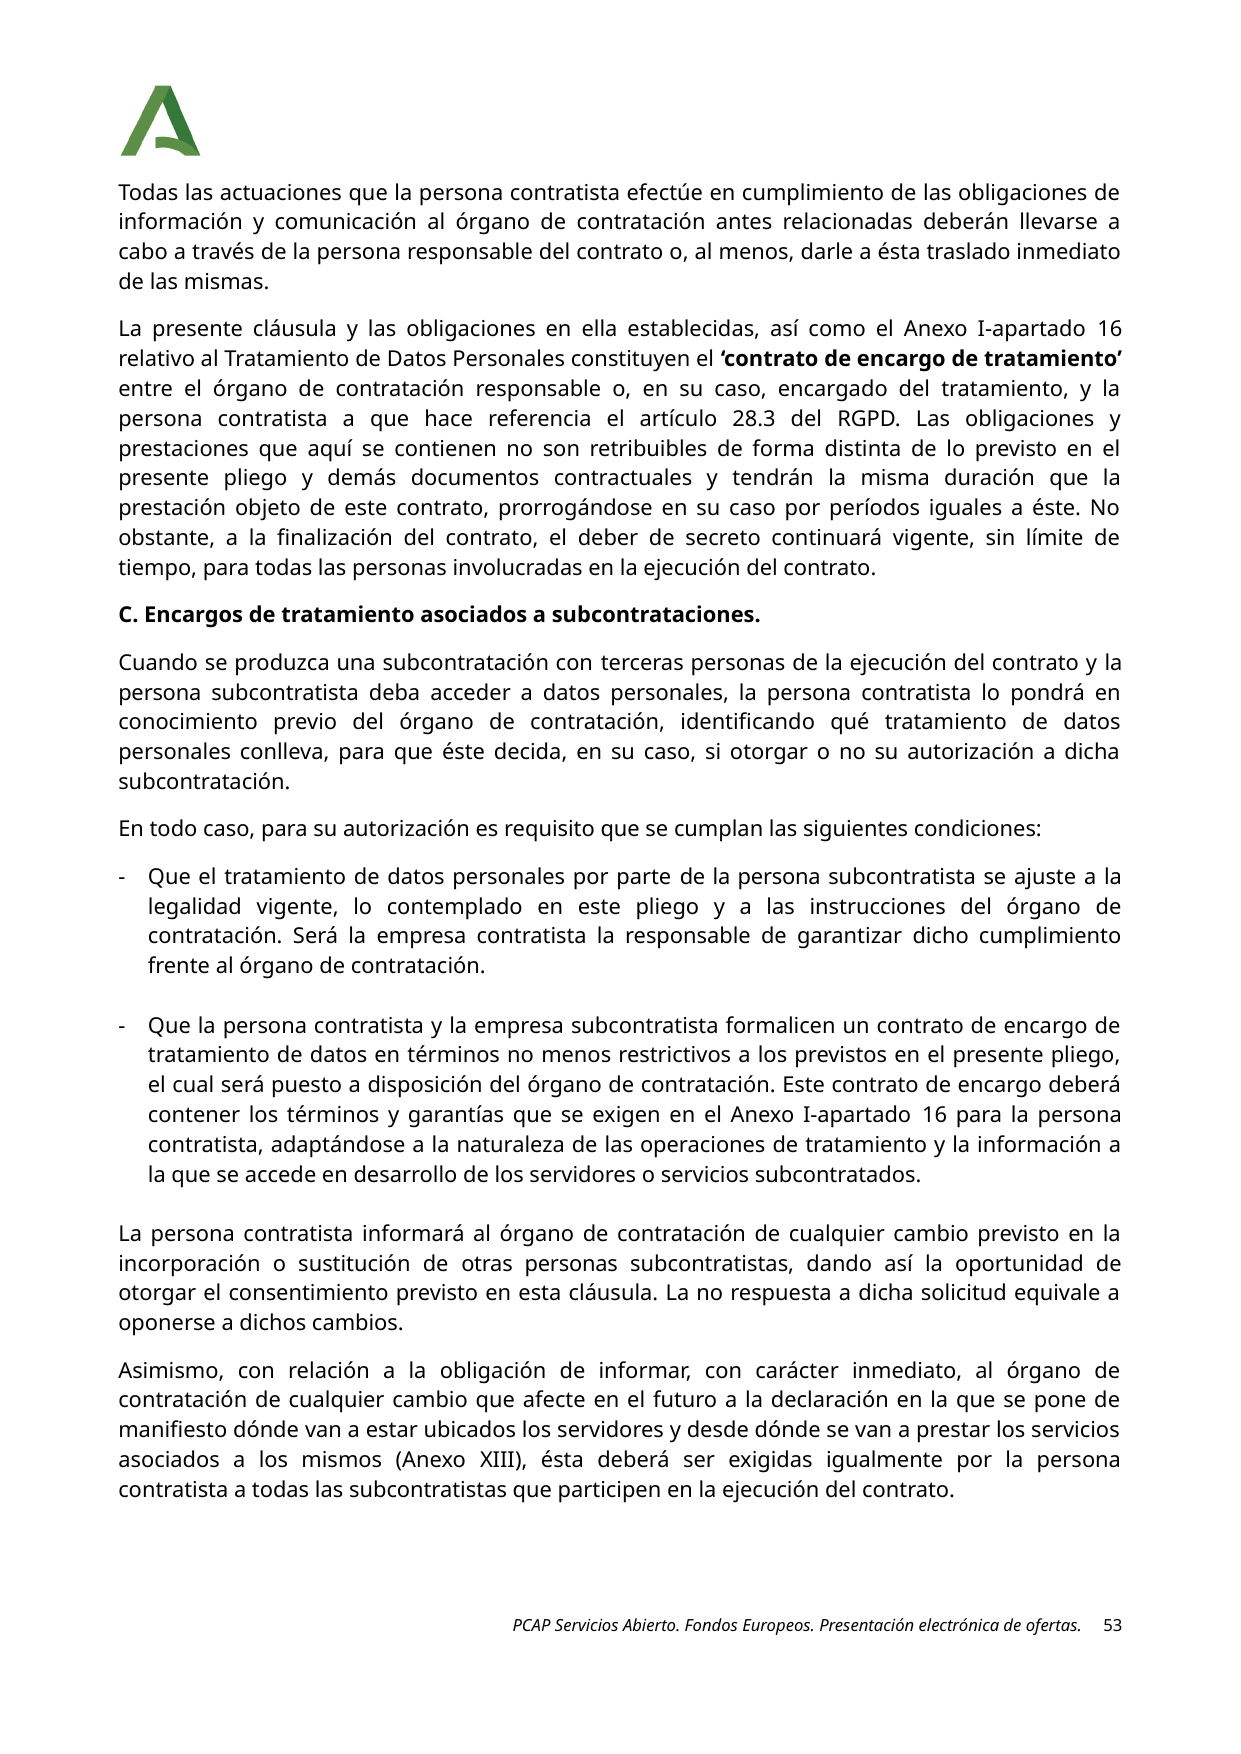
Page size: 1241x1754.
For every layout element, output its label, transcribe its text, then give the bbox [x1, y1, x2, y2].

text C. Encargos de tratamiento asociados a subcontrataciones. [118, 599, 1122, 629]
text - Que la persona contratista y la empresa subcontratista formalicen un contrato de encargo de tratamiento de datos en términos no menos restrictivos a los previstos en el presente pliego, el cual será puesto a disposición del órgano de contratación. Este contrato de encargo deberá contener los términos y garantías que se exigen en el Anexo I-apartado 16 para la persona contratista, adaptándose a la naturaleza de las operaciones de tratamiento y la información a la que se accede en desarrollo de los servidores o servicios subcontratados. [118, 1009, 1122, 1188]
picture [116, 81, 205, 160]
text - Que el tratamiento de datos personales por parte de la persona subcontratista se ajuste a la legalidad vigente, lo contemplado en este pliego y a las instrucciones del órgano de contratación. Será la empresa contratista la responsable de garantizar dicho cumplimiento frente al órgano de contratación. [118, 861, 1122, 980]
text Cuando se produzca una subcontratación con terceras personas de la ejecución del contrato y la persona subcontratista deba acceder a datos personales, la persona contratista lo pondrá en conocimiento previo del órgano de contratación, identificando qué tratamiento de datos personales conlleva, para que éste decida, en su caso, si otorgar o no su autorización a dicha subcontratación. [118, 647, 1122, 796]
text La presente cláusula y las obligaciones en ella establecidas, así como el Anexo I-apartado 16 relativo al Tratamiento de Datos Personales constituyen el ‘contrato de encargo de tratamiento’ entre el órgano de contratación responsable o, en su caso, encargado del tratamiento, y la persona contratista a que hace referencia el artículo 28.3 del RGPD. Las obligaciones y prestaciones que aquí se contienen no son retribuibles de forma distinta de lo previsto en el presente pliego y demás documentos contractuales y tendrán la misma duración que la prestación objeto de este contrato, prorrogándose en su caso por períodos iguales a éste. No obstante, a la finalización del contrato, el deber de secreto continuará vigente, sin límite de tiempo, para todas las personas involucradas en la ejecución del contrato. [118, 313, 1122, 582]
text Todas las actuaciones que la persona contratista efectúe en cumplimiento de las obligaciones de información y comunicación al órgano de contratación antes relacionadas deberán llevarse a cabo a través de la persona responsable del contrato o, al menos, darle a ésta traslado inmediato de las mismas. [118, 177, 1122, 296]
text La persona contratista informará al órgano de contratación de cualquier cambio previsto en la incorporación o sustitución de otras personas subcontratistas, dando así la oportunidad de otorgar el consentimiento previsto en esta cláusula. La no respuesta a dicha solicitud equivale a oponerse a dichos cambios. [118, 1218, 1122, 1337]
text Asimismo, con relación a la obligación de informar, con carácter inmediato, al órgano de contratación de cualquier cambio que afecte en el futuro a la declaración en la que se pone de manifiesto dónde van a estar ubicados los servidores y desde dónde se van a prestar los servicios asociados a los mismos (Anexo XIII), ésta deberá ser exigidas igualmente por la persona contratista a todas las subcontratistas que participen en la ejecución del contrato. [118, 1355, 1122, 1504]
text En todo caso, para su autorización es requisito que se cumplan las siguientes condiciones: [118, 813, 1122, 843]
